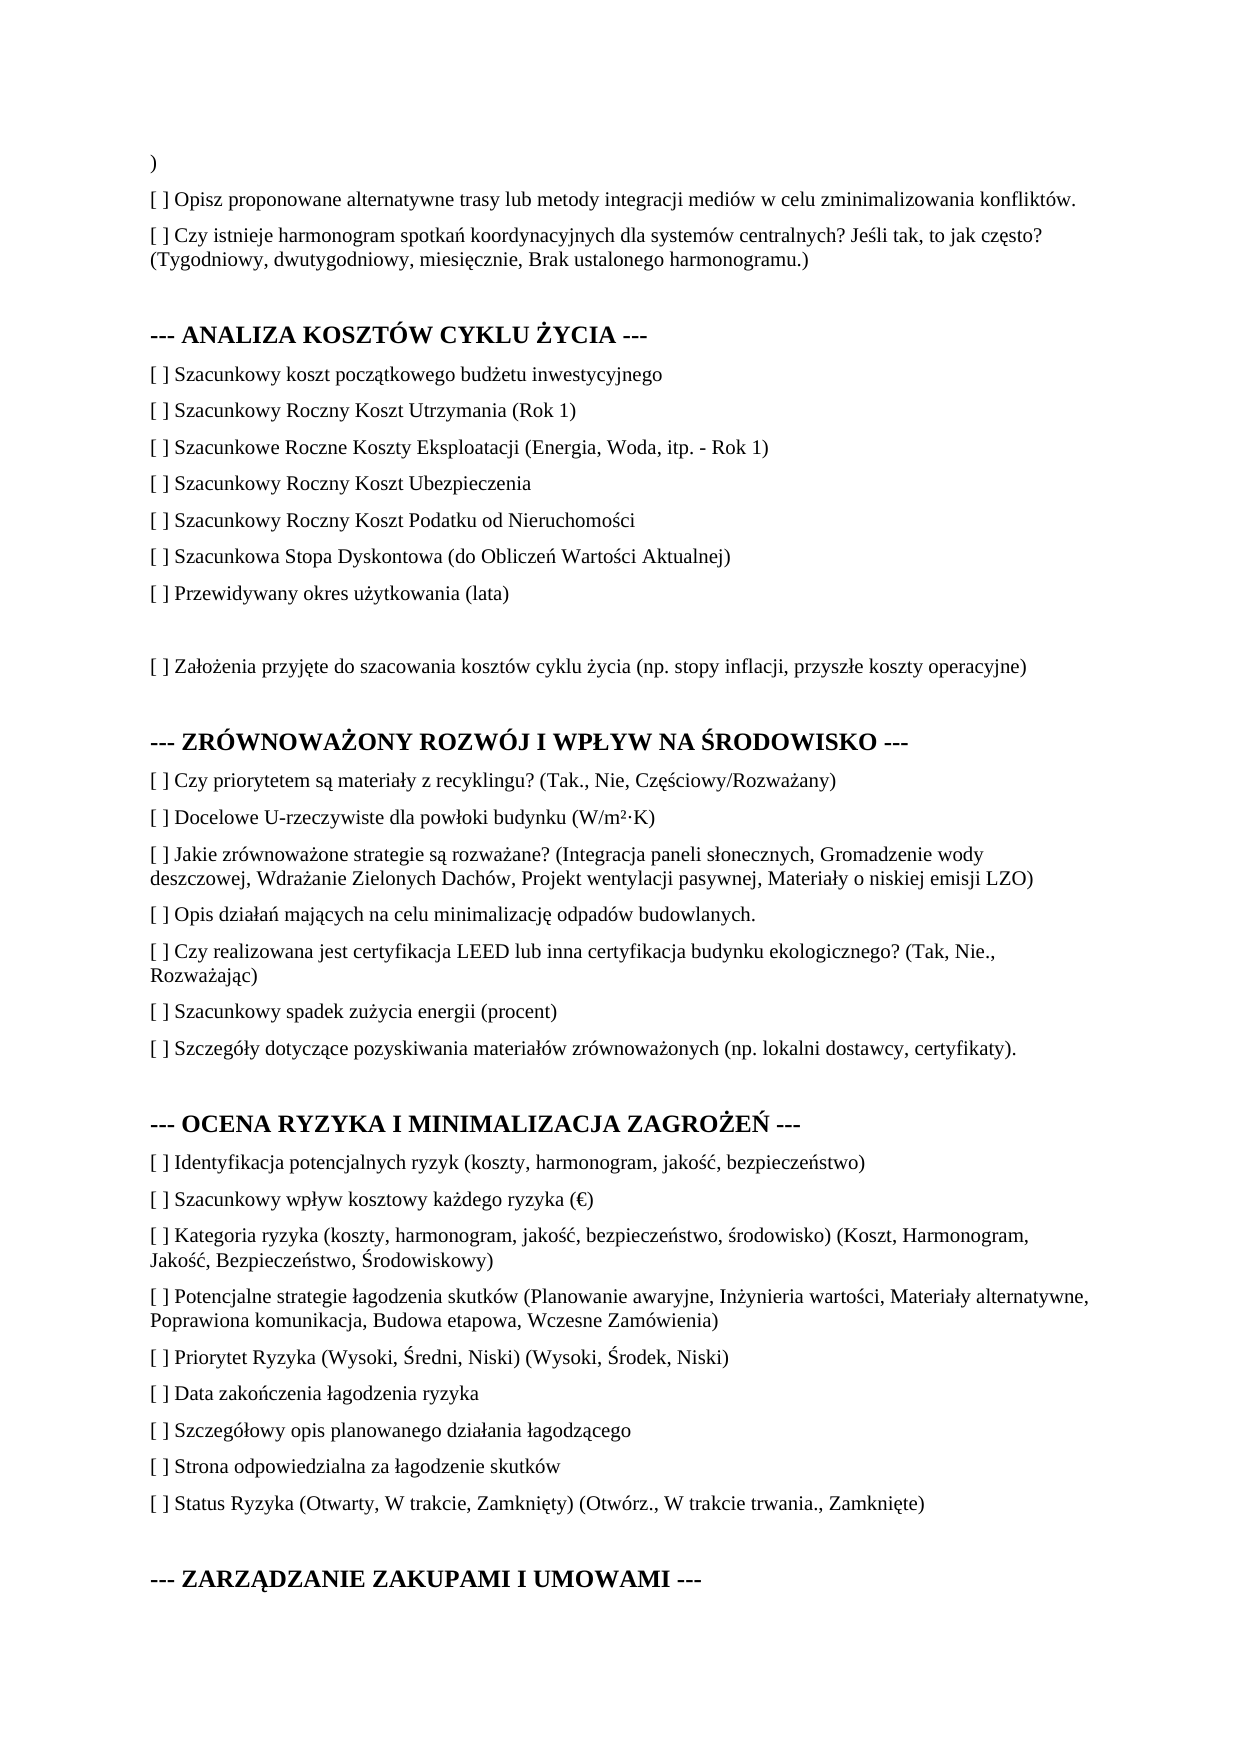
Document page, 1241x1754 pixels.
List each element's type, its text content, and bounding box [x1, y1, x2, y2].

text ) [150, 150, 1090, 174]
text [ ] Szacunkowy wpływ kosztowy każdego ryzyka (€) [150, 1187, 1090, 1211]
text --- ZRÓWNOWAŻONY ROZWÓJ I WPŁYW NA ŚRODOWISKO --- [150, 727, 1090, 756]
text [ ] Szacunkowy Roczny Koszt Podatku od Nieruchomości [150, 508, 1090, 532]
text [ ] Przewidywany okres użytkowania (lata) [150, 581, 1090, 605]
text [ ] Czy priorytetem są materiały z recyklingu? (Tak., Nie, Częściowy/Rozważany) [150, 768, 1090, 792]
text [ ] Szacunkowy Roczny Koszt Ubezpieczenia [150, 471, 1090, 495]
text [ ] Szacunkowy Roczny Koszt Utrzymania (Rok 1) [150, 398, 1090, 422]
text [ ] Założenia przyjęte do szacowania kosztów cyklu życia (np. stopy inflacji, przyszłe koszty operacyjne) [150, 654, 1090, 678]
text [ ] Szczegóły dotyczące pozyskiwania materiałów zrównoważonych (np. lokalni dostawcy, certyfikaty). [150, 1036, 1090, 1060]
text [ ] Szacunkowy spadek zużycia energii (procent) [150, 999, 1090, 1023]
text [ ] Czy realizowana jest certyfikacja LEED lub inna certyfikacja budynku ekologicznego? (Tak, Nie., Rozważając) [150, 939, 1090, 987]
text [ ] Jakie zrównoważone strategie są rozważane? (Integracja paneli słonecznych, Gromadzenie wody deszczowej, Wdrażanie Zielonych Dachów, Projekt wentylacji pasywnej, Materiały o niskiej emisji LZO) [150, 842, 1090, 890]
text [ ] Strona odpowiedzialna za łagodzenie skutków [150, 1454, 1090, 1478]
text --- OCENA RYZYKA I MINIMALIZACJA ZAGROŻEŃ --- [150, 1109, 1090, 1138]
text [ ] Status Ryzyka (Otwarty, W trakcie, Zamknięty) (Otwórz., W trakcie trwania., Zamknięte) [150, 1491, 1090, 1515]
text [ ] Szacunkowy koszt początkowego budżetu inwestycyjnego [150, 362, 1090, 386]
text [ ] Czy istnieje harmonogram spotkań koordynacyjnych dla systemów centralnych? Jeśli tak, to jak często? (Tygodniowy, dwutygodniowy, miesięcznie, Brak ustalonego harmonogramu.) [150, 223, 1090, 271]
text [ ] Opisz proponowane alternatywne trasy lub metody integracji mediów w celu zminimalizowania konfliktów. [150, 187, 1090, 211]
text [ ] Potencjalne strategie łagodzenia skutków (Planowanie awaryjne, Inżynieria wartości, Materiały alternatywne, Poprawiona komunikacja, Budowa etapowa, Wczesne Zamówienia) [150, 1284, 1090, 1332]
text [ ] Priorytet Ryzyka (Wysoki, Średni, Niski) (Wysoki, Środek, Niski) [150, 1345, 1090, 1369]
text [ ] Szacunkowe Roczne Koszty Eksploatacji (Energia, Woda, itp. - Rok 1) [150, 435, 1090, 459]
text [ ] Docelowe U-rzeczywiste dla powłoki budynku (W/m²·K) [150, 805, 1090, 829]
text [ ] Identyfikacja potencjalnych ryzyk (koszty, harmonogram, jakość, bezpieczeństwo) [150, 1150, 1090, 1174]
text --- ZARZĄDZANIE ZAKUPAMI I UMOWAMI --- [150, 1564, 1090, 1593]
text [ ] Opis działań mających na celu minimalizację odpadów budowlanych. [150, 902, 1090, 926]
text [ ] Szacunkowa Stopa Dyskontowa (do Obliczeń Wartości Aktualnej) [150, 544, 1090, 568]
text [ ] Szczegółowy opis planowanego działania łagodzącego [150, 1418, 1090, 1442]
text [ ] Kategoria ryzyka (koszty, harmonogram, jakość, bezpieczeństwo, środowisko) (Koszt, Harmonogram, Jakość, Bezpieczeństwo, Środowiskowy) [150, 1223, 1090, 1272]
text [ ] Data zakończenia łagodzenia ryzyka [150, 1381, 1090, 1405]
text --- ANALIZA KOSZTÓW CYKLU ŻYCIA --- [150, 320, 1090, 349]
